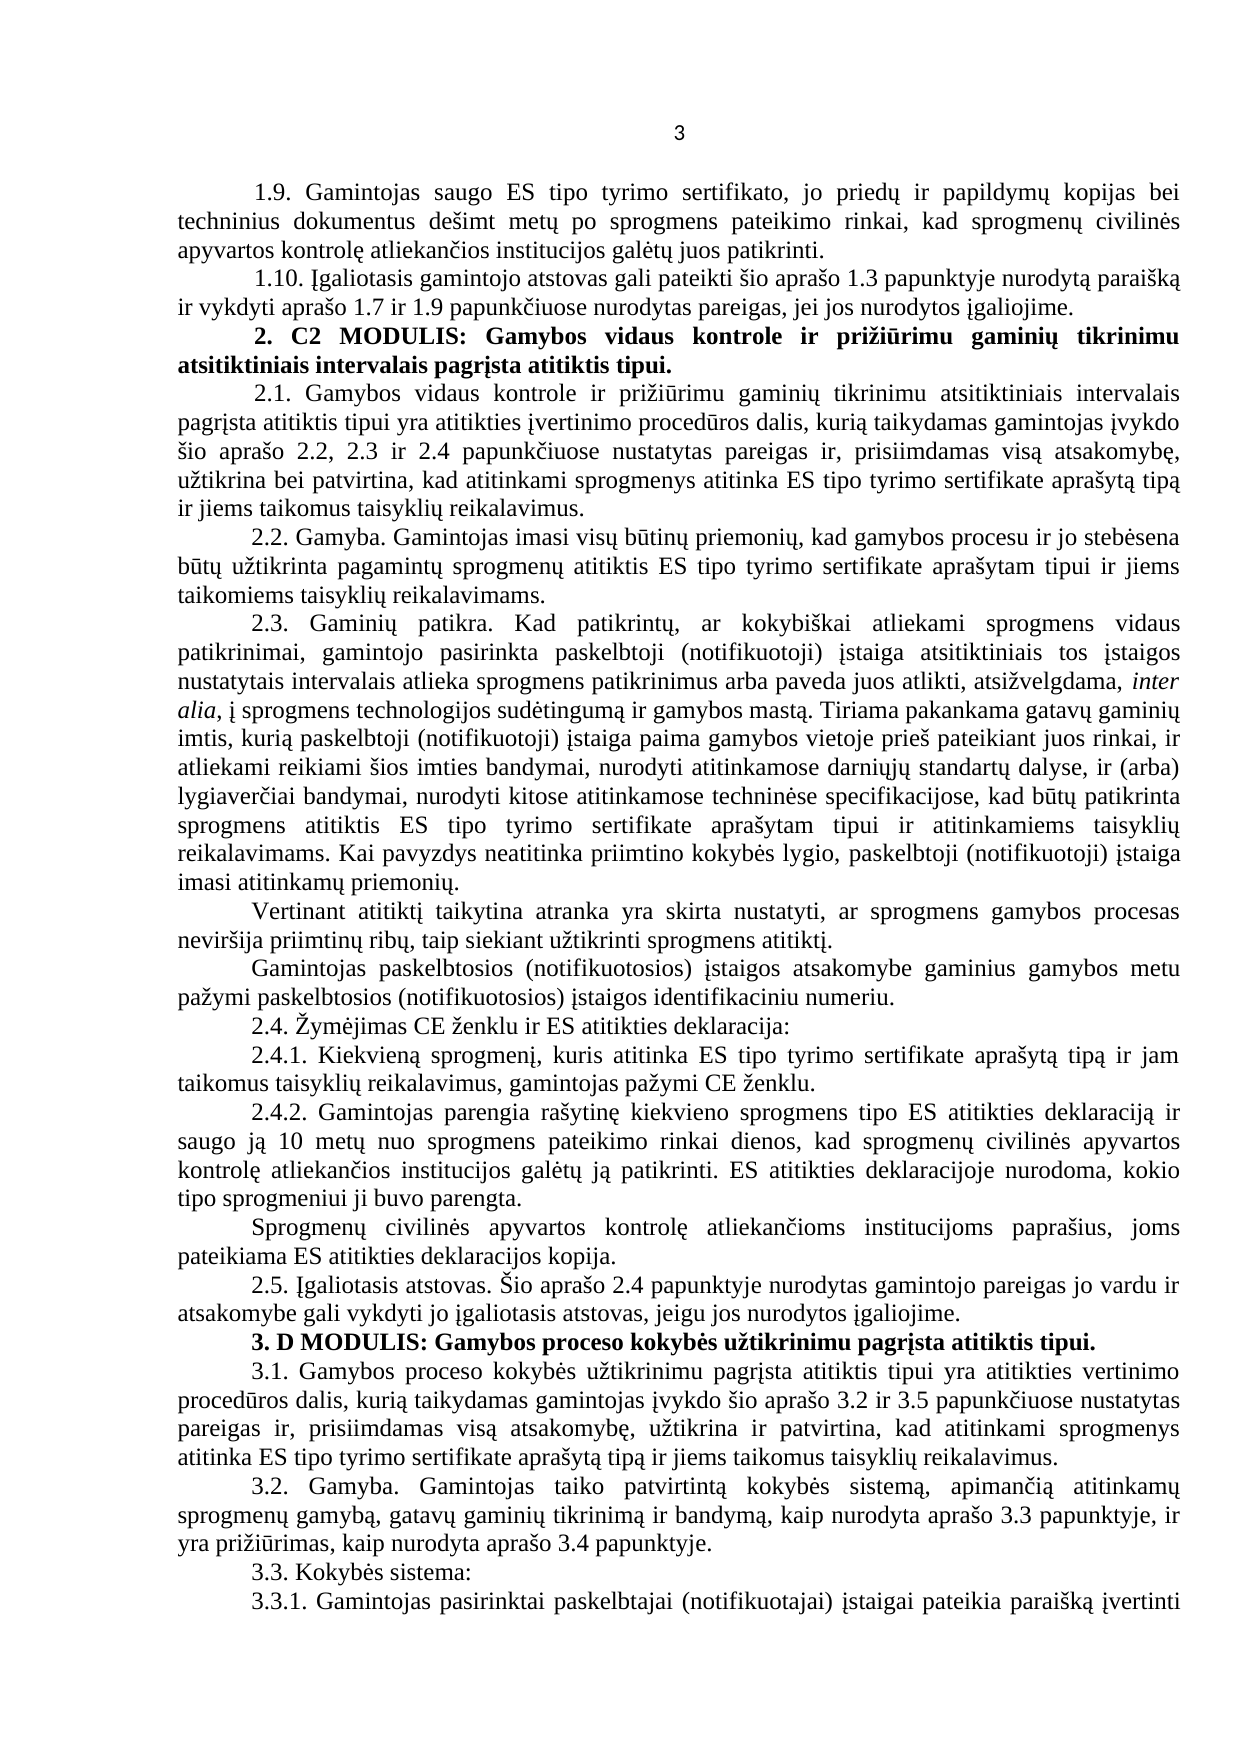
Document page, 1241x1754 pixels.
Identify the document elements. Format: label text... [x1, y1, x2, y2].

text 2.1. Gamybos vidaus kontrole ir prižiūrimu gaminių tikrinimu atsitiktiniais intervalais pagrįsta atitiktis tipui yra atitikties įvertinimo procedūros dalis, kurią taikydamas gamintojas įvykdo šio aprašo 2.2, 2.3 ir 2.4 papunkčiuose nustatytas pareigas ir, prisiimdamas visą atsakomybę, užtikrina bei patvirtina, kad atitinkami sprogmenys atitinka ES tipo tyrimo sertifikate aprašytą tipą ir jiems taikomus taisyklių reikalavimus. [177, 378, 1181, 522]
text 2.4.2. Gamintojas parengia rašytinę kiekvieno sprogmens tipo ES atitikties deklaraciją ir saugo ją 10 metų nuo sprogmens pateikimo rinkai dienos, kad sprogmenų civilinės apyvartos kontrolę atliekančios institucijos galėtų ją patikrinti. ES atitikties deklaracijoje nurodoma, kokio tipo sprogmeniui ji buvo parengta. [177, 1097, 1181, 1212]
text 1.9. Gamintojas saugo ES tipo tyrimo sertifikato, jo priedų ir papildymų kopijas bei techninius dokumentus dešimt metų po sprogmens pateikimo rinkai, kad sprogmenų civilinės apyvartos kontrolę atliekančios institucijos galėtų juos patikrinti. [177, 177, 1181, 263]
text 2.2. Gamyba. Gamintojas imasi visų būtinų priemonių, kad gamybos procesu ir jo stebėsena būtų užtikrinta pagamintų sprogmenų atitiktis ES tipo tyrimo sertifikate aprašytam tipui ir jiems taikomiems taisyklių reikalavimams. [177, 522, 1181, 608]
text 2. C2 MODULIS: Gamybos vidaus kontrole ir prižiūrimu gaminių tikrinimu atsitiktiniais intervalais pagrįsta atitiktis tipui. [177, 321, 1181, 378]
text Gamintojas paskelbtosios (notifikuotosios) įstaigos atsakomybe gaminius gamybos metu pažymi paskelbtosios (notifikuotosios) įstaigos identifikaciniu numeriu. [177, 953, 1181, 1011]
text 3.2. Gamyba. Gamintojas taiko patvirtintą kokybės sistemą, apimančią atitinkamų sprogmenų gamybą, gatavų gaminių tikrinimą ir bandymą, kaip nurodyta aprašo 3.3 papunktyje, ir yra prižiūrimas, kaip nurodyta aprašo 3.4 papunktyje. [177, 1471, 1181, 1557]
text 2.5. Įgaliotasis atstovas. Šio aprašo 2.4 papunktyje nurodytas gamintojo pareigas jo vardu ir atsakomybe gali vykdyti jo įgaliotasis atstovas, jeigu jos nurodytos įgaliojime. [177, 1270, 1181, 1327]
text 3.3. Kokybės sistema: [177, 1557, 1181, 1586]
text 2.4. Žymėjimas CE ženklu ir ES atitikties deklaracija: [177, 1011, 1181, 1040]
text Vertinant atitiktį taikytina atranka yra skirta nustatyti, ar sprogmens gamybos procesas neviršija priimtinų ribų, taip siekiant užtikrinti sprogmens atitiktį. [177, 896, 1181, 953]
text 3.1. Gamybos proceso kokybės užtikrinimu pagrįsta atitiktis tipui yra atitikties vertinimo procedūros dalis, kurią taikydamas gamintojas įvykdo šio aprašo 3.2 ir 3.5 papunkčiuose nustatytas pareigas ir, prisiimdamas visą atsakomybę, užtikrina ir patvirtina, kad atitinkami sprogmenys atitinka ES tipo tyrimo sertifikate aprašytą tipą ir jiems taikomus taisyklių reikalavimus. [177, 1356, 1181, 1471]
text 1.10. Įgaliotasis gamintojo atstovas gali pateikti šio aprašo 1.3 papunktyje nurodytą paraišką ir vykdyti aprašo 1.7 ir 1.9 papunkčiuose nurodytas pareigas, jei jos nurodytos įgaliojime. [177, 263, 1181, 321]
text 2.3. Gaminių patikra. Kad patikrintų, ar kokybiškai atliekami sprogmens vidaus patikrinimai, gamintojo pasirinkta paskelbtoji (notifikuotoji) įstaiga atsitiktiniais tos įstaigos nustatytais intervalais atlieka sprogmens patikrinimus arba paveda juos atlikti, atsižvelgdama, inter alia, į sprogmens technologijos sudėtingumą ir gamybos mastą. Tiriama pakankama gatavų gaminių imtis, kurią paskelbtoji (notifikuotoji) įstaiga paima gamybos vietoje prieš pateikiant juos rinkai, ir atliekami reikiami šios imties bandymai, nurodyti atitinkamose darniųjų standartų dalyse, ir (arba) lygiaverčiai bandymai, nurodyti kitose atitinkamose techninėse specifikacijose, kad būtų patikrinta sprogmens atitiktis ES tipo tyrimo sertifikate aprašytam tipui ir atitinkamiems taisyklių reikalavimams. Kai pavyzdys neatitinka priimtino kokybės lygio, paskelbtoji (notifikuotoji) įstaiga imasi atitinkamų priemonių. [177, 608, 1181, 896]
text 2.4.1. Kiekvieną sprogmenį, kuris atitinka ES tipo tyrimo sertifikate aprašytą tipą ir jam taikomus taisyklių reikalavimus, gamintojas pažymi CE ženklu. [177, 1040, 1181, 1097]
text Sprogmenų civilinės apyvartos kontrolę atliekančioms institucijoms paprašius, joms pateikiama ES atitikties deklaracijos kopija. [177, 1212, 1181, 1270]
text 3.3.1. Gamintojas pasirinktai paskelbtajai (notifikuotajai) įstaigai pateikia paraišką įvertinti [177, 1586, 1181, 1615]
text 3. D MODULIS: Gamybos proceso kokybės užtikrinimu pagrįsta atitiktis tipui. [177, 1327, 1181, 1356]
